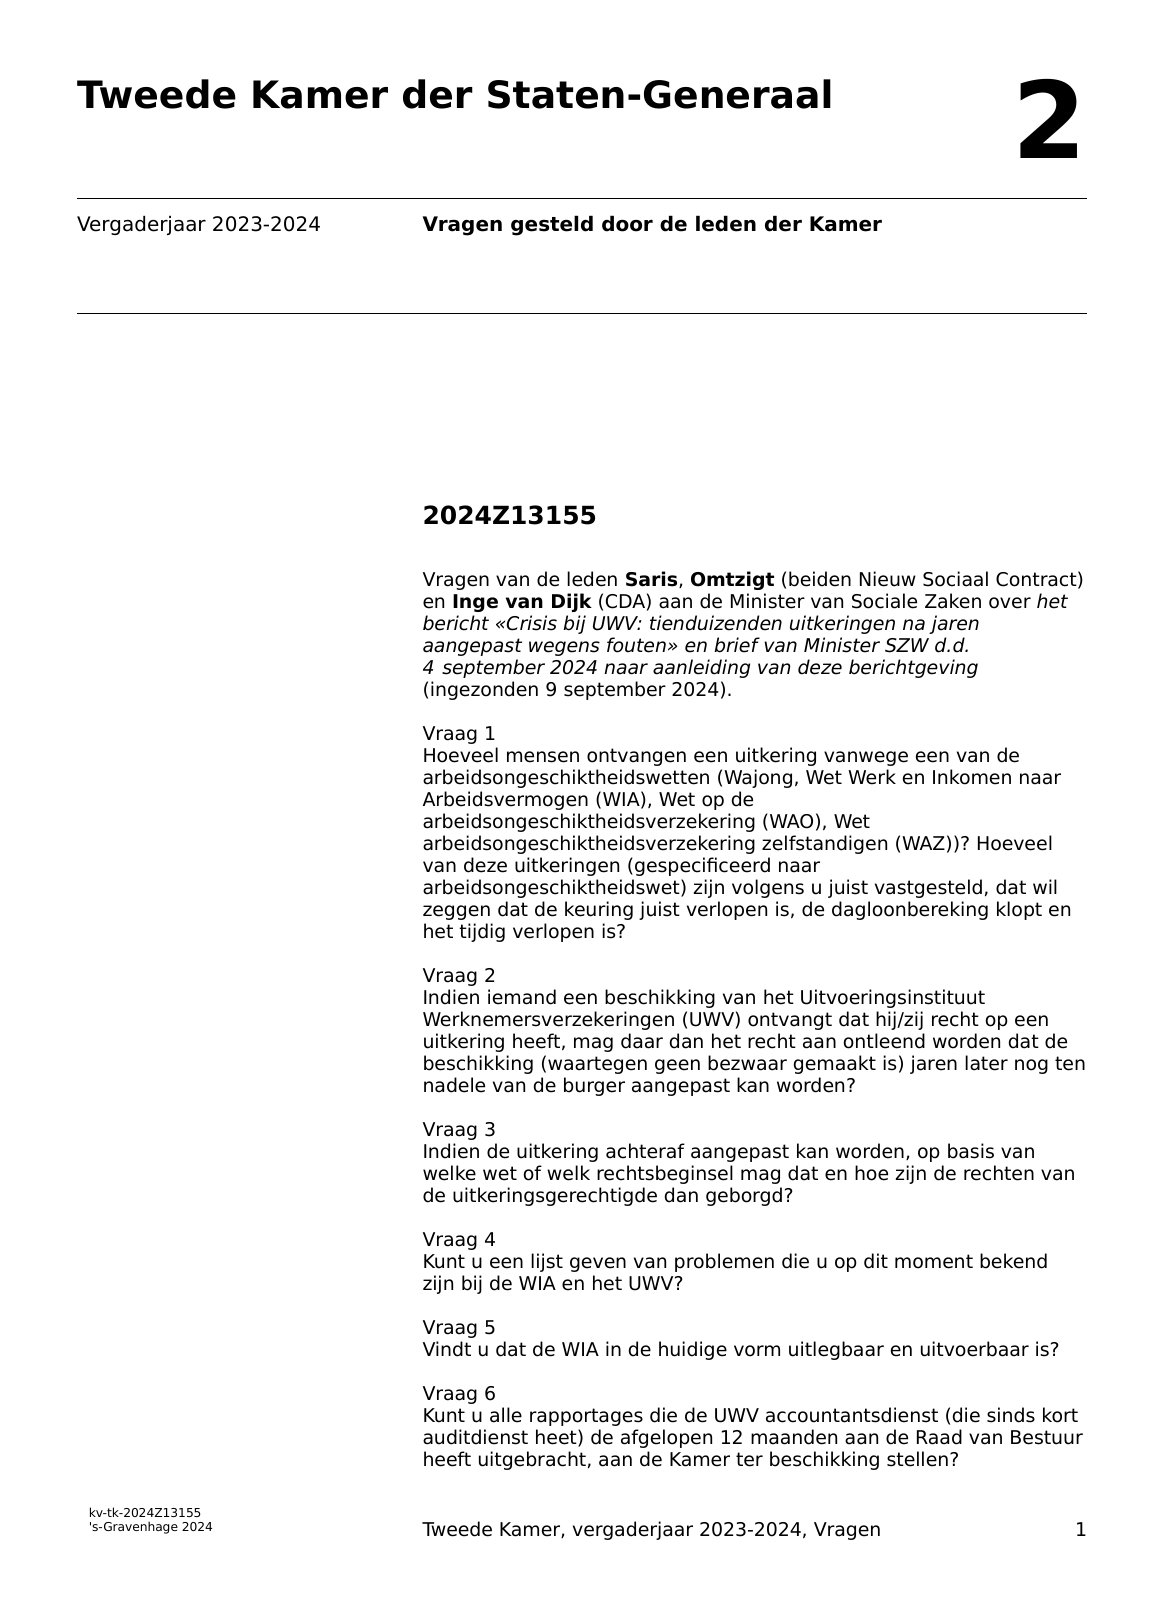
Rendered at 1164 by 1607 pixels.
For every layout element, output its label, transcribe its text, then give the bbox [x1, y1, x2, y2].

text Indien iemand een beschikking van het Uitvoeringsinstituut Werknemersverzekeringen (UWV) ontvangt dat hij/zij recht op een uitkering heeft, mag daar dan het recht aan ontleend worden dat de beschikking (waartegen geen bezwaar gemaakt is) jaren later nog ten nadele van de burger aangepast kan worden? [422, 987, 1087, 1097]
text Hoeveel mensen ontvangen een uitkering vanwege een van de arbeidsongeschiktheidswetten (Wajong, Wet Werk en Inkomen naar Arbeidsvermogen (WIA), Wet op de arbeidsongeschiktheidsverzekering (WAO), Wet arbeidsongeschiktheidsverzekering zelfstandigen (WAZ))? Hoeveel van deze uitkeringen (gespecificeerd naar arbeidsongeschiktheidswet) zijn volgens u juist vastgesteld, dat wil zeggen dat de keuring juist verlopen is, de dagloonbereking klopt en het tijdig verlopen is? [422, 745, 1087, 943]
text Indien de uitkering achteraf aangepast kan worden, op basis van welke wet of welk rechtsbeginsel mag dat en hoe zijn de rechten van de uitkeringsgerechtigde dan geborgd? [422, 1141, 1087, 1207]
table_cell Vragen gesteld door de leden der Kamer [422, 199, 1087, 313]
text Vraag 5 [422, 1317, 1087, 1339]
table_header Tweede Kamer der Staten-Generaal [77, 59, 886, 198]
text Kunt u alle rapportages die de UWV accountantsdienst (die sinds kort auditdienst heet) de afgelopen 12 maanden aan de Raad van Bestuur heeft uitgebracht, aan de Kamer ter beschikking stellen? [422, 1405, 1087, 1471]
text Vraag 1 [422, 723, 1087, 745]
table_cell Vergaderjaar 2023-2024 [77, 199, 422, 313]
text Vraag 3 [422, 1119, 1087, 1141]
text 's-Gravenhage 2024 [88, 1520, 323, 1534]
text Vraag 6 [422, 1383, 1087, 1405]
text Vraag 2 [422, 965, 1087, 987]
text Vraag 4 [422, 1229, 1087, 1251]
text Vragen van de leden Saris, Omtzigt (beiden Nieuw Sociaal Contract) en Inge van Dijk (CDA) aan de Minister van Sociale Zaken over het bericht «Crisis bij UWV: tienduizenden uitkeringen na jaren aangepast wegens fouten» en brief van Minister SZW d.d. 4 september 2024 naar aanleiding van deze berichtgeving (ingezonden 9 september 2024). [422, 569, 1087, 701]
text Kunt u een lijst geven van problemen die u op dit moment bekend zijn bij de WIA en het UWV? [422, 1251, 1087, 1295]
table_header 2 [886, 59, 1087, 198]
text Vindt u dat de WIA in de huidige vorm uitlegbaar en uitvoerbaar is? [422, 1339, 1087, 1361]
text 2024Z13155 [422, 501, 1087, 531]
text kv-tk-2024Z13155 [88, 1506, 323, 1520]
